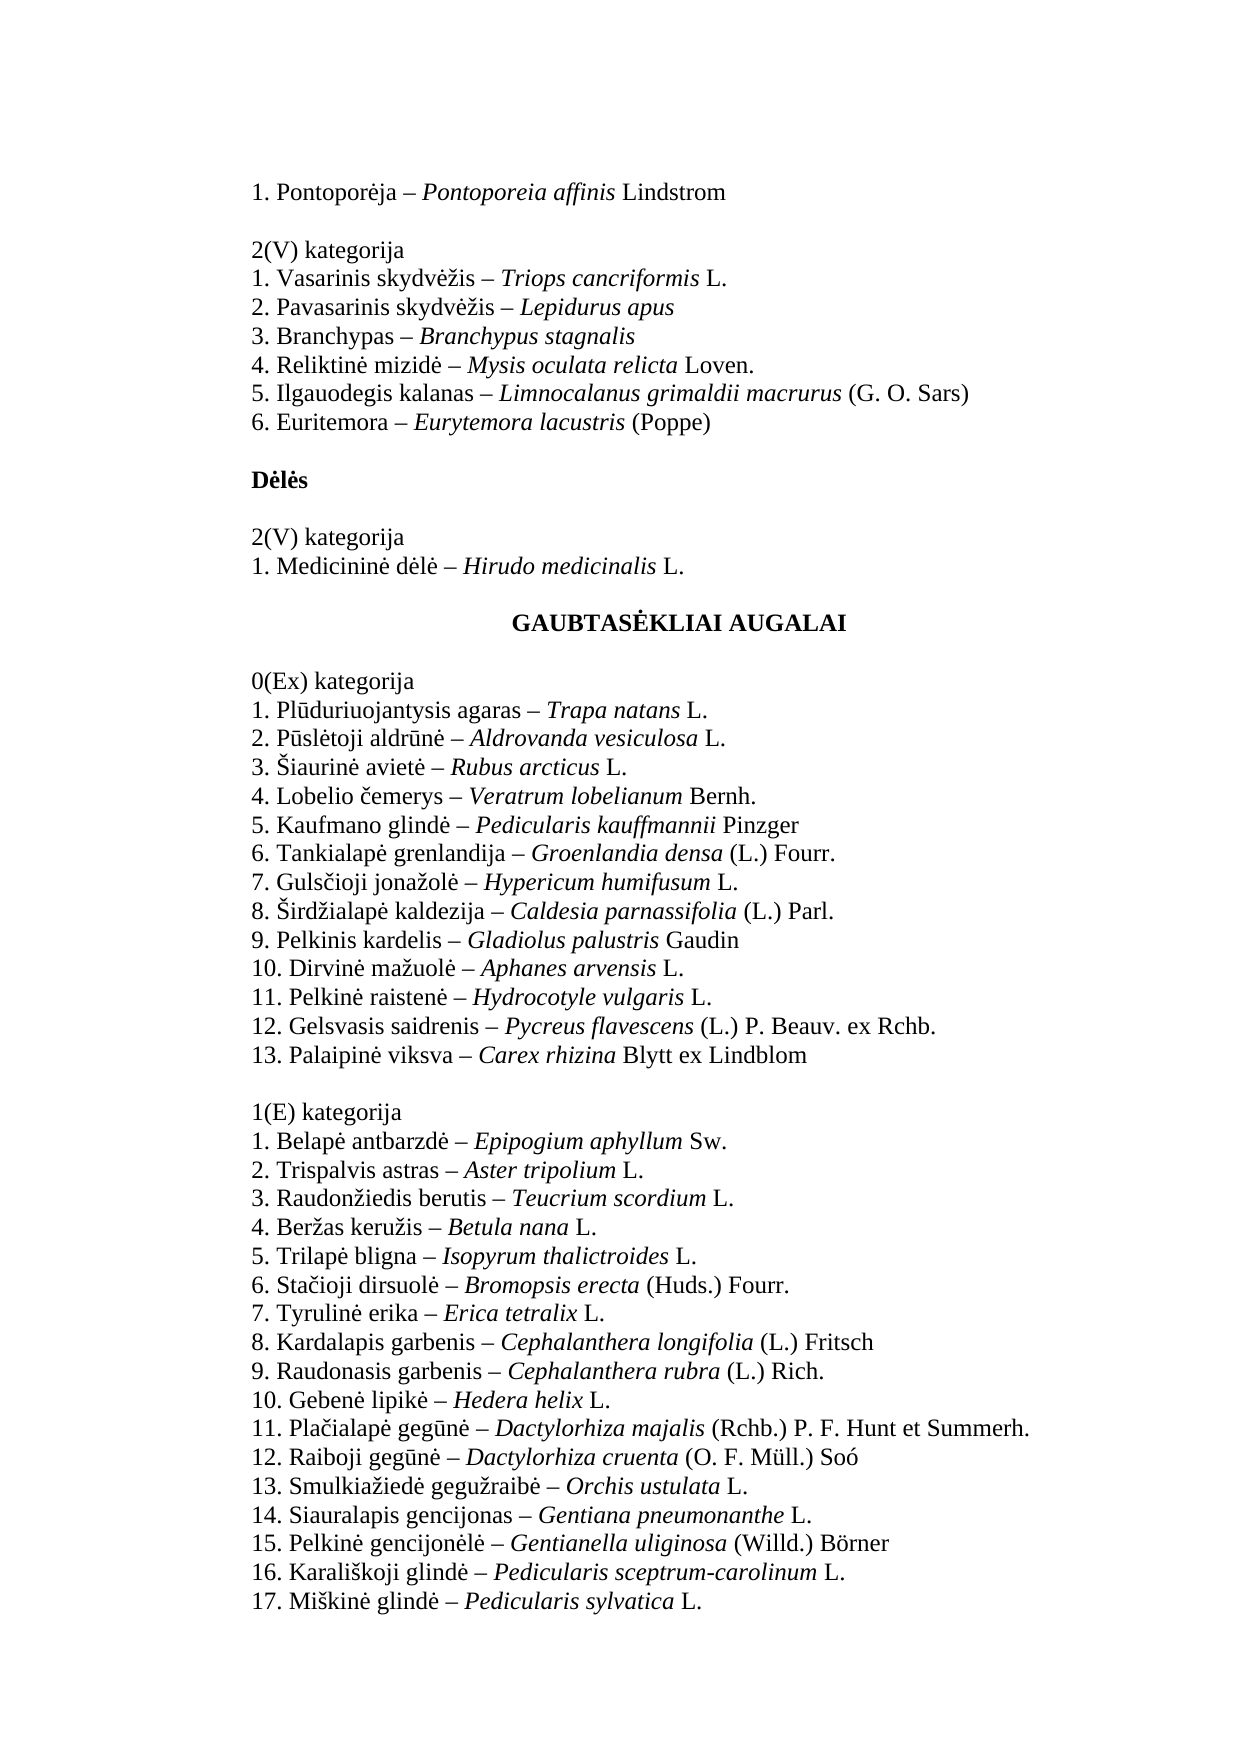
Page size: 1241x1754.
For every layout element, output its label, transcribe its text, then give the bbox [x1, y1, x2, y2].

text 2(V) kategorija [177, 235, 1181, 263]
text 10. Dirvinė mažuolė – Aphanes arvensis L. [177, 953, 1181, 982]
text 9. Raudonasis garbenis – Cephalanthera rubra (L.) Rich. [177, 1356, 1181, 1385]
text 4. Reliktinė mizidė – Mysis oculata relicta Loven. [177, 350, 1181, 378]
text Dėlės [177, 465, 1181, 493]
text 6. Stačioji dirsuolė – Bromopsis erecta (Huds.) Fourr. [177, 1270, 1181, 1298]
text 7. Gulsčioji jonažolė – Hypericum humifusum L. [177, 867, 1181, 896]
text 9. Pelkinis kardelis – Gladiolus palustris Gaudin [177, 925, 1181, 953]
text 3. Branchypas – Branchypus stagnalis [177, 321, 1181, 350]
text 8. Širdžialapė kaldezija – Caldesia parnassifolia (L.) Parl. [177, 896, 1181, 925]
text 1. Pontoporėja – Pontoporeia affinis Lindstrom [177, 177, 1181, 206]
text 1. Belapė antbarzdė – Epipogium aphyllum Sw. [177, 1126, 1181, 1155]
text 2(V) kategorija [177, 522, 1181, 551]
text 17. Miškinė glindė – Pedicularis sylvatica L. [177, 1586, 1181, 1615]
text 2. Pavasarinis skydvėžis – Lepidurus apus [177, 292, 1181, 321]
text 2. Trispalvis astras – Aster tripolium L. [177, 1155, 1181, 1183]
text 6. Euritemora – Eurytemora lacustris (Poppe) [177, 407, 1181, 436]
text 5. Trilapė bligna – Isopyrum thalictroides L. [177, 1241, 1181, 1270]
text 2. Pūslėtoji aldrūnė – Aldrovanda vesiculosa L. [177, 723, 1181, 752]
text 16. Karališkoji glindė – Pedicularis sceptrum-carolinum L. [177, 1557, 1181, 1586]
text 1. Plūduriuojantysis agaras – Trapa natans L. [177, 695, 1181, 723]
text 4. Beržas keružis – Betula nana L. [177, 1212, 1181, 1241]
text 3. Raudonžiedis berutis – Teucrium scordium L. [177, 1183, 1181, 1212]
text 7. Tyrulinė erika – Erica tetralix L. [177, 1298, 1181, 1327]
text 12. Raiboji gegūnė – Dactylorhiza cruenta (O. F. Müll.) Soó [177, 1442, 1181, 1471]
text 12. Gelsvasis saidrenis – Pycreus flavescens (L.) P. Beauv. ex Rchb. [177, 1011, 1181, 1040]
text 13. Palaipinė viksva – Carex rhizina Blytt ex Lindblom [177, 1040, 1181, 1068]
text 1. Vasarinis skydvėžis – Triops cancriformis L. [177, 263, 1181, 292]
text 8. Kardalapis garbenis – Cephalanthera longifolia (L.) Fritsch [177, 1327, 1181, 1356]
text 10. Gebenė lipikė – Hedera helix L. [177, 1385, 1181, 1413]
text Gaubtasėkliai augalai [177, 608, 1181, 637]
text 11. Plačialapė gegūnė – Dactylorhiza majalis (Rchb.) P. F. Hunt et Summerh. [177, 1413, 1181, 1442]
text 0(Ex) kategorija [177, 666, 1181, 695]
text 13. Smulkiažiedė gegužraibė – Orchis ustulata L. [177, 1471, 1181, 1500]
text 15. Pelkinė gencijonėlė – Gentianella uliginosa (Willd.) Börner [177, 1528, 1181, 1557]
text 5. Kaufmano glindė – Pedicularis kauffmannii Pinzger [177, 810, 1181, 838]
text 4. Lobelio čemerys – Veratrum lobelianum Bernh. [177, 781, 1181, 810]
text 1(E) kategorija [177, 1097, 1181, 1126]
text 14. Siauralapis gencijonas – Gentiana pneumonanthe L. [177, 1500, 1181, 1528]
text 3. Šiaurinė avietė – Rubus arcticus L. [177, 752, 1181, 781]
text 11. Pelkinė raistenė – Hydrocotyle vulgaris L. [177, 982, 1181, 1011]
text 5. Ilgauodegis kalanas – Limnocalanus grimaldii macrurus (G. O. Sars) [177, 378, 1181, 407]
text 1. Medicininė dėlė – Hirudo medicinalis L. [177, 551, 1181, 580]
text 6. Tankialapė grenlandija – Groenlandia densa (L.) Fourr. [177, 838, 1181, 867]
